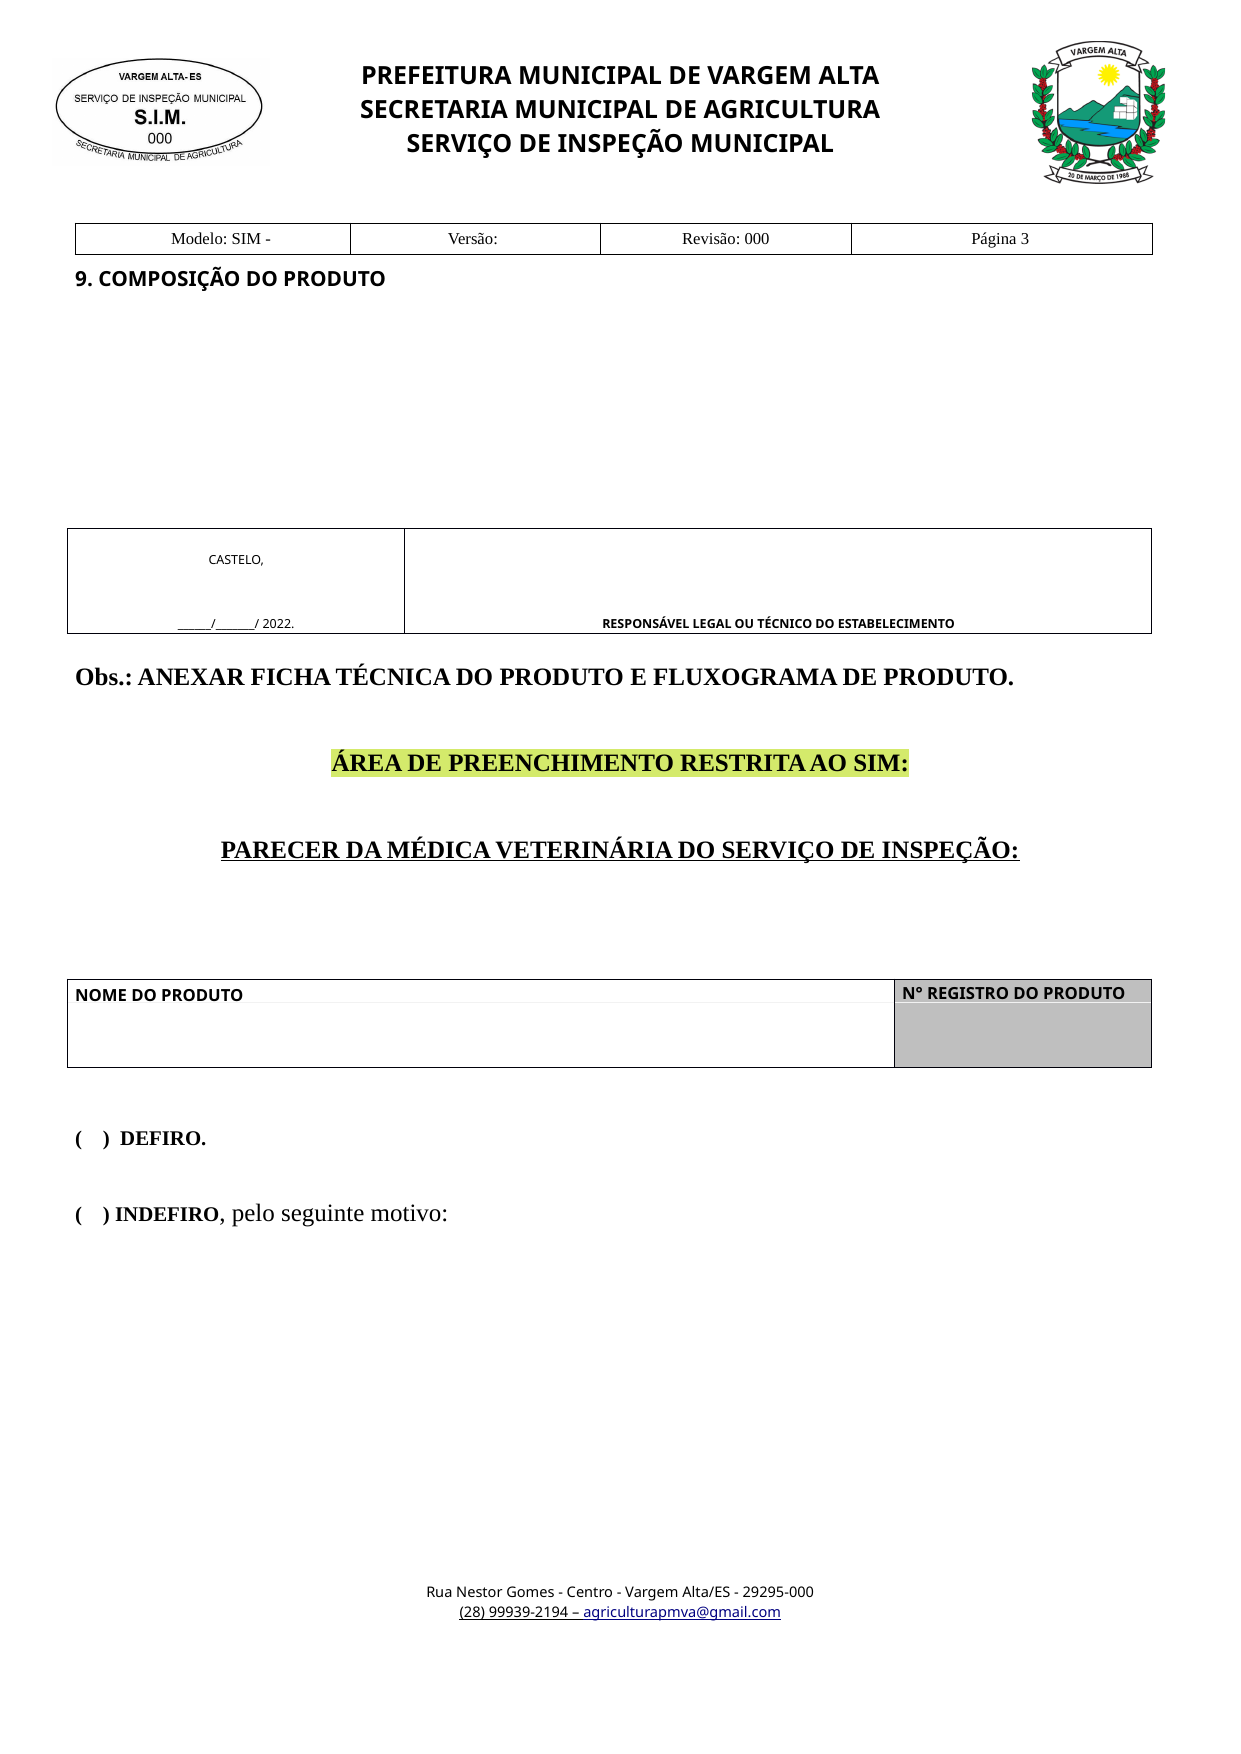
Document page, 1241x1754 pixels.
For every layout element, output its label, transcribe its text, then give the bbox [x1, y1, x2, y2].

subtitle 9. COMPOSIÇÃO DO PRODUTO [75, 264, 1165, 292]
table_cell [68, 1003, 894, 1067]
text ÁREA DE PREENCHIMENTO RESTRITA AO SIM: [75, 748, 1165, 777]
table_header RESPONSÁVEL LEGAL OU TÉCNICO DO ESTABELECIMENTO [405, 529, 1151, 632]
text Obs.: ANEXAR FICHA TÉCNICA DO PRODUTO E FLUXOGRAMA DE PRODUTO. [75, 662, 1165, 691]
table_header CASTELO, ______/_______/ 2022. [68, 529, 404, 632]
text PARECER DA MÉDICA VETERINÁRIA DO SERVIÇO DE INSPEÇÃO: [75, 835, 1165, 863]
table_header N° REGISTRO DO PRODUTO [895, 980, 1151, 1002]
table_header NOME DO PRODUTO [68, 980, 894, 1002]
text ( ) DEFIRO. [75, 1126, 1165, 1149]
table_cell [895, 1003, 1151, 1067]
text ( ) INDEFIRO, pelo seguinte motivo: [75, 1198, 1165, 1226]
